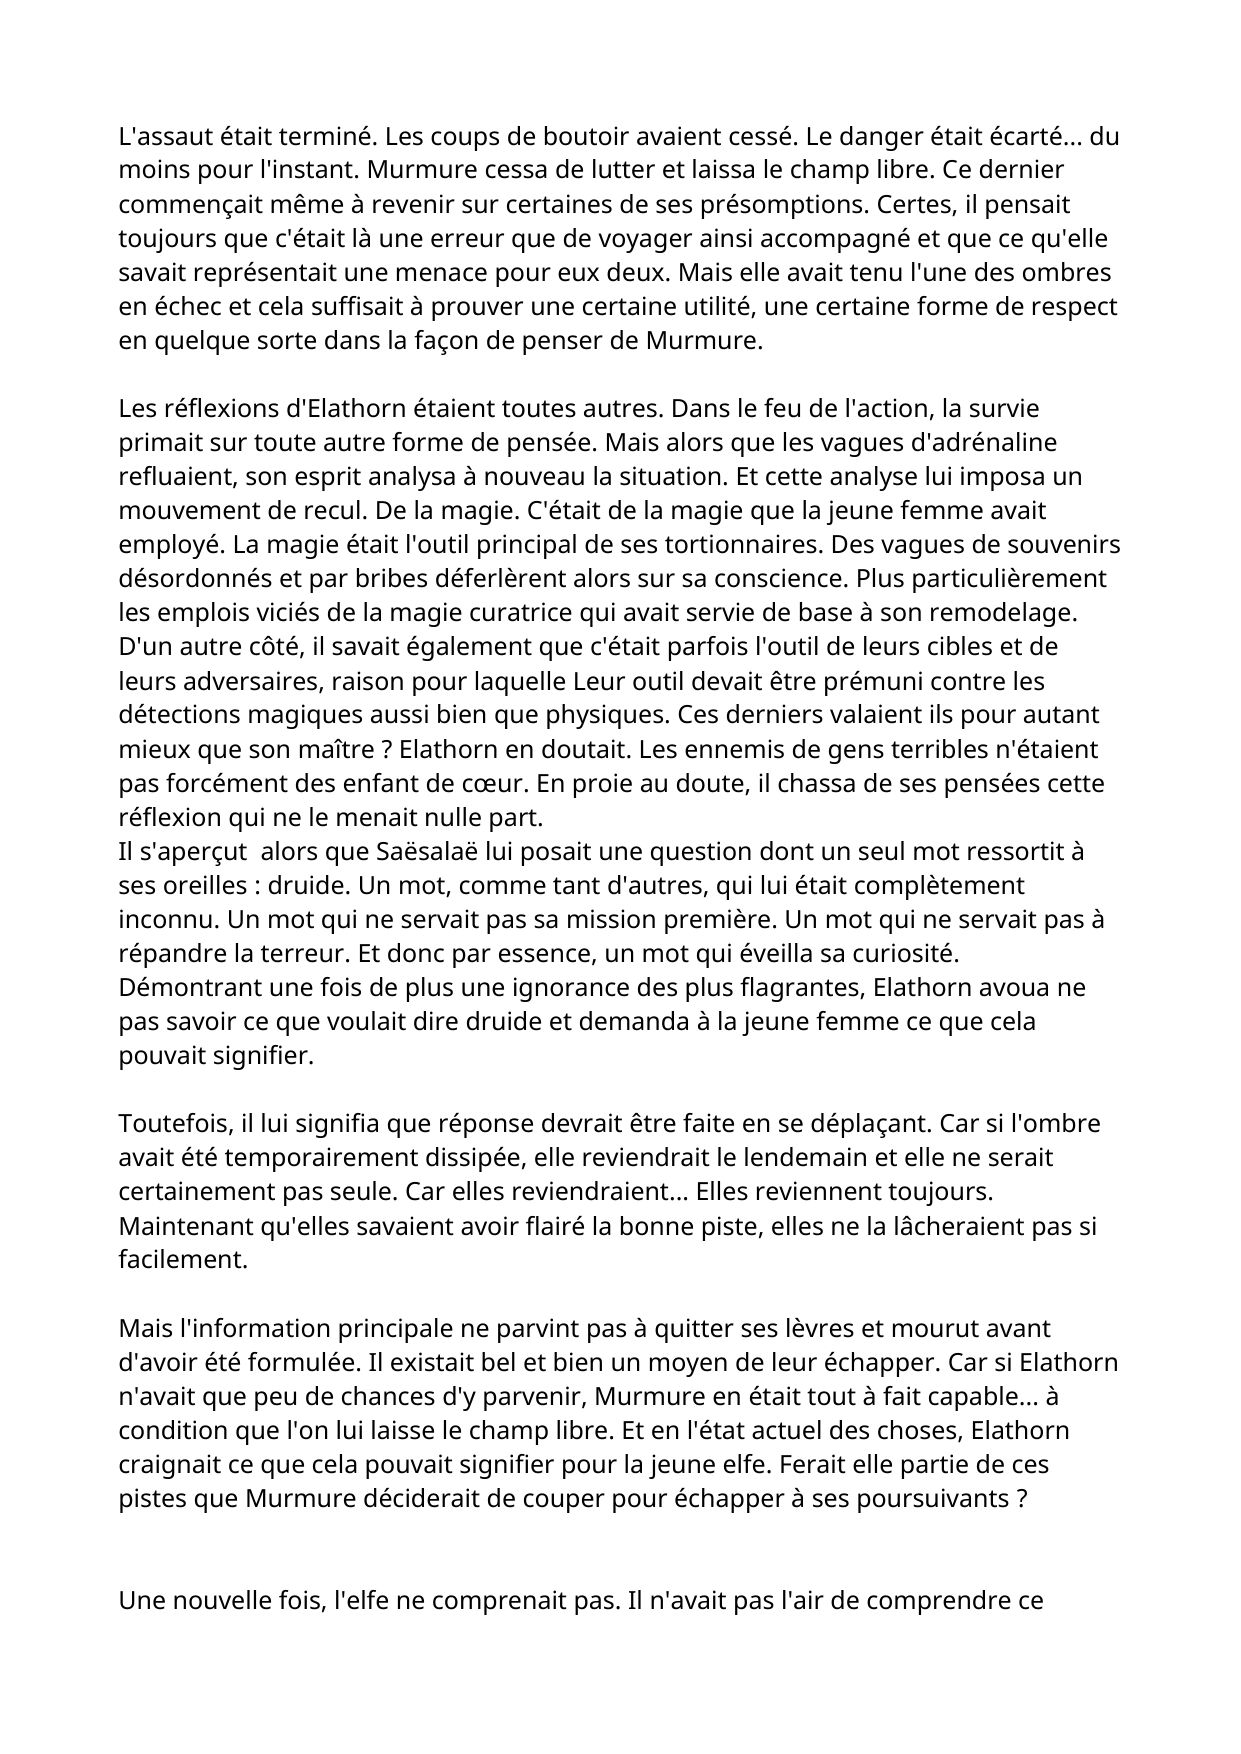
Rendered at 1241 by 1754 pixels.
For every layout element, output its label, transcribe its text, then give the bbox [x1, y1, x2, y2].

text Il s'aperçut alors que Saësalaë lui posait une question dont un seul mot ressortit à ses oreilles : druide. Un mot, comme tant d'autres, qui lui était complètement inconnu. Un mot qui ne servait pas sa mission première. Un mot qui ne servait pas à répandre la terreur. Et donc par essence, un mot qui éveilla sa curiosité. [118, 833, 1122, 970]
text D'un autre côté, il savait également que c'était parfois l'outil de leurs cibles et de leurs adversaires, raison pour laquelle Leur outil devait être prémuni contre les détections magiques aussi bien que physiques. Ces derniers valaient ils pour autant mieux que son maître ? Elathorn en doutait. Les ennemis de gens terribles n'étaient pas forcément des enfant de cœur. En proie au doute, il chassa de ses pensées cette réflexion qui ne le menait nulle part. [118, 629, 1122, 833]
text Une nouvelle fois, l'elfe ne comprenait pas. Il n'avait pas l'air de comprendre ce [118, 1583, 1122, 1617]
text L'assaut était terminé. Les coups de boutoir avaient cessé. Le danger était écarté... du moins pour l'instant. Murmure cessa de lutter et laissa le champ libre. Ce dernier commençait même à revenir sur certaines de ses présomptions. Certes, il pensait toujours que c'était là une erreur que de voyager ainsi accompagné et que ce qu'elle savait représentait une menace pour eux deux. Mais elle avait tenu l'une des ombres en échec et cela suffisait à prouver une certaine utilité, une certaine forme de respect en quelque sorte dans la façon de penser de Murmure. [118, 118, 1122, 357]
text Démontrant une fois de plus une ignorance des plus flagrantes, Elathorn avoua ne pas savoir ce que voulait dire druide et demanda à la jeune femme ce que cela pouvait signifier. [118, 970, 1122, 1072]
text Mais l'information principale ne parvint pas à quitter ses lèvres et mourut avant d'avoir été formulée. Il existait bel et bien un moyen de leur échapper. Car si Elathorn n'avait que peu de chances d'y parvenir, Murmure en était tout à fait capable... à condition que l'on lui laisse le champ libre. Et en l'état actuel des choses, Elathorn craignait ce que cela pouvait signifier pour la jeune elfe. Ferait elle partie de ces pistes que Murmure déciderait de couper pour échapper à ses poursuivants ? [118, 1310, 1122, 1515]
text Les réflexions d'Elathorn étaient toutes autres. Dans le feu de l'action, la survie primait sur toute autre forme de pensée. Mais alors que les vagues d'adrénaline refluaient, son esprit analysa à nouveau la situation. Et cette analyse lui imposa un mouvement de recul. De la magie. C'était de la magie que la jeune femme avait employé. La magie était l'outil principal de ses tortionnaires. Des vagues de souvenirs désordonnés et par bribes déferlèrent alors sur sa conscience. Plus particulièrement les emplois viciés de la magie curatrice qui avait servie de base à son remodelage. [118, 391, 1122, 629]
text Toutefois, il lui signifia que réponse devrait être faite en se déplaçant. Car si l'ombre avait été temporairement dissipée, elle reviendrait le lendemain et elle ne serait certainement pas seule. Car elles reviendraient... Elles reviennent toujours. Maintenant qu'elles savaient avoir flairé la bonne piste, elles ne la lâcheraient pas si facilement. [118, 1106, 1122, 1276]
